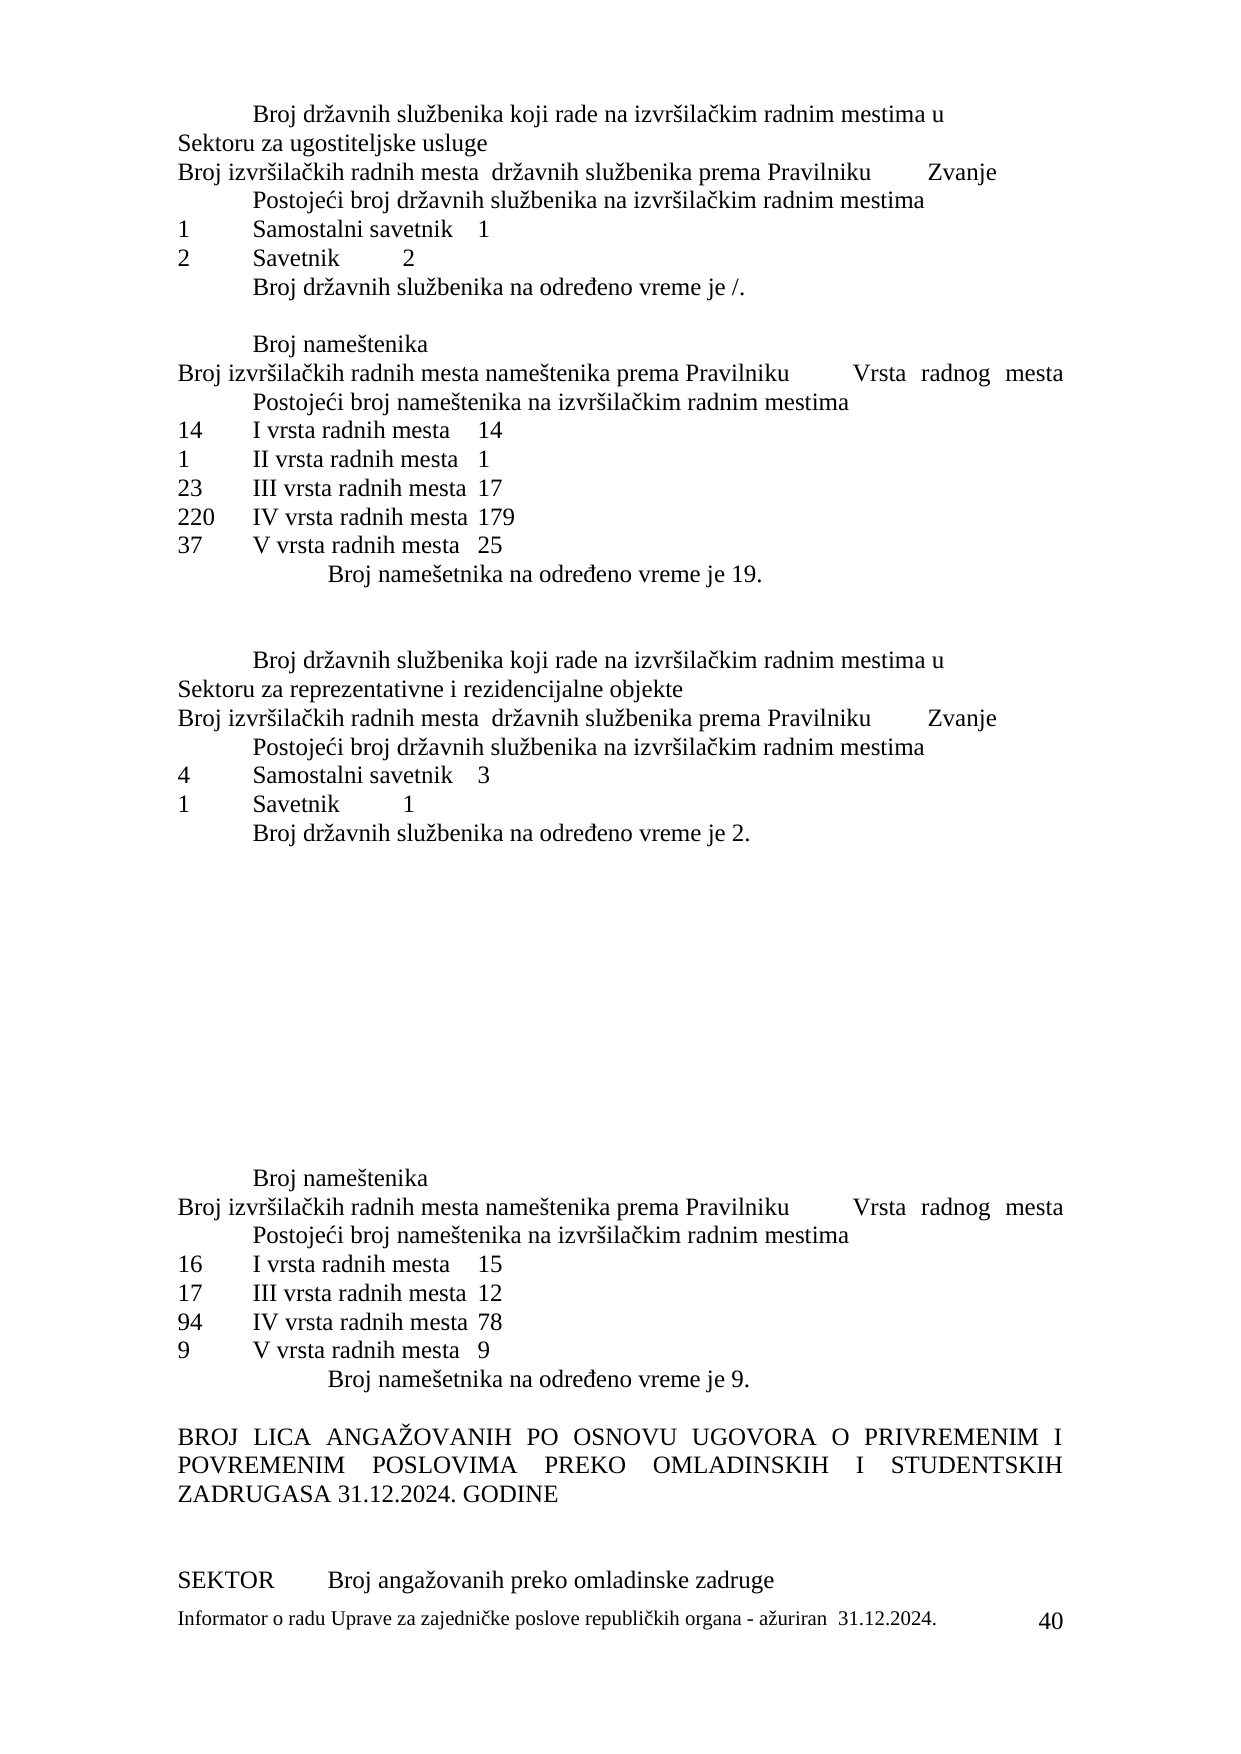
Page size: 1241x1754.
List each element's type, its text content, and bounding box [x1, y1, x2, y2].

subtitle 17 III vrsta radnih mesta 12 [177, 1278, 1063, 1307]
subtitle Broj izvršilačkih radnih mesta državnih službenika prema Pravilniku Zvanje Postojeći broj državnih službenika na izvršilačkim radnim mestima [177, 703, 1063, 760]
subtitle Broj državnih službenika na određeno vreme je 2. [177, 818, 1063, 847]
subtitle 94 IV vrsta radnih mesta 78 [177, 1307, 1063, 1335]
subtitle Broj državnih službenika na određeno vreme je /. [177, 272, 1063, 300]
subtitle BROJ LICA ANGAŽOVANIH PO OSNOVU UGOVORA O PRIVREMENIM I POVREMENIM POSLOVIMA PREKO OMLADINSKIH I STUDENTSKIH ZADRUGASA 31.12.2024. GODINE [177, 1422, 1063, 1508]
subtitle Broj izvršilačkih radnih mesta nameštenika prema Pravilniku Vrsta radnog mesta Postojeći broj nameštenika na izvršilačkim radnim mestima [177, 1192, 1063, 1249]
subtitle 1 Samostalni savetnik 1 [177, 214, 1063, 243]
subtitle Broj namešetnika na određeno vreme je 19. [177, 559, 1063, 588]
subtitle 1 II vrsta radnih mesta 1 [177, 444, 1063, 473]
subtitle 4 Samostalni savetnik 3 [177, 760, 1063, 789]
subtitle 220 IV vrsta radnih mesta 179 [177, 502, 1063, 530]
subtitle Sektoru za reprezentativne i rezidencijalne objekte [177, 674, 1063, 703]
subtitle 2 Savetnik 2 [177, 243, 1063, 272]
subtitle Broj nameštenika [177, 329, 1063, 358]
subtitle Broj namešetnika na određeno vreme je 9. [177, 1364, 1063, 1393]
subtitle Broj nameštenika [177, 1163, 1063, 1192]
subtitle 37 V vrsta radnih mesta 25 [177, 530, 1063, 559]
subtitle Broj izvršilačkih radnih mesta državnih službenika prema Pravilniku Zvanje Postojeći broj državnih službenika na izvršilačkim radnim mestima [177, 157, 1063, 214]
subtitle Broj državnih službenika koji rade na izvršilačkim radnim mestima u [177, 99, 1063, 128]
subtitle 16 I vrsta radnih mesta 15 [177, 1249, 1063, 1278]
subtitle SEKTOR Broj angažovanih preko omladinske zadruge [177, 1565, 1063, 1594]
subtitle 23 III vrsta radnih mesta 17 [177, 473, 1063, 502]
subtitle Sektoru za ugostiteljske usluge [177, 128, 1063, 157]
subtitle Broj državnih službenika koji rade na izvršilačkim radnim mestima u [177, 645, 1063, 674]
subtitle Broj izvršilačkih radnih mesta nameštenika prema Pravilniku Vrsta radnog mesta Postojeći broj nameštenika na izvršilačkim radnim mestima [177, 358, 1063, 415]
subtitle 1 Savetnik 1 [177, 789, 1063, 818]
subtitle 9 V vrsta radnih mesta 9 [177, 1335, 1063, 1364]
subtitle 14 I vrsta radnih mesta 14 [177, 415, 1063, 444]
